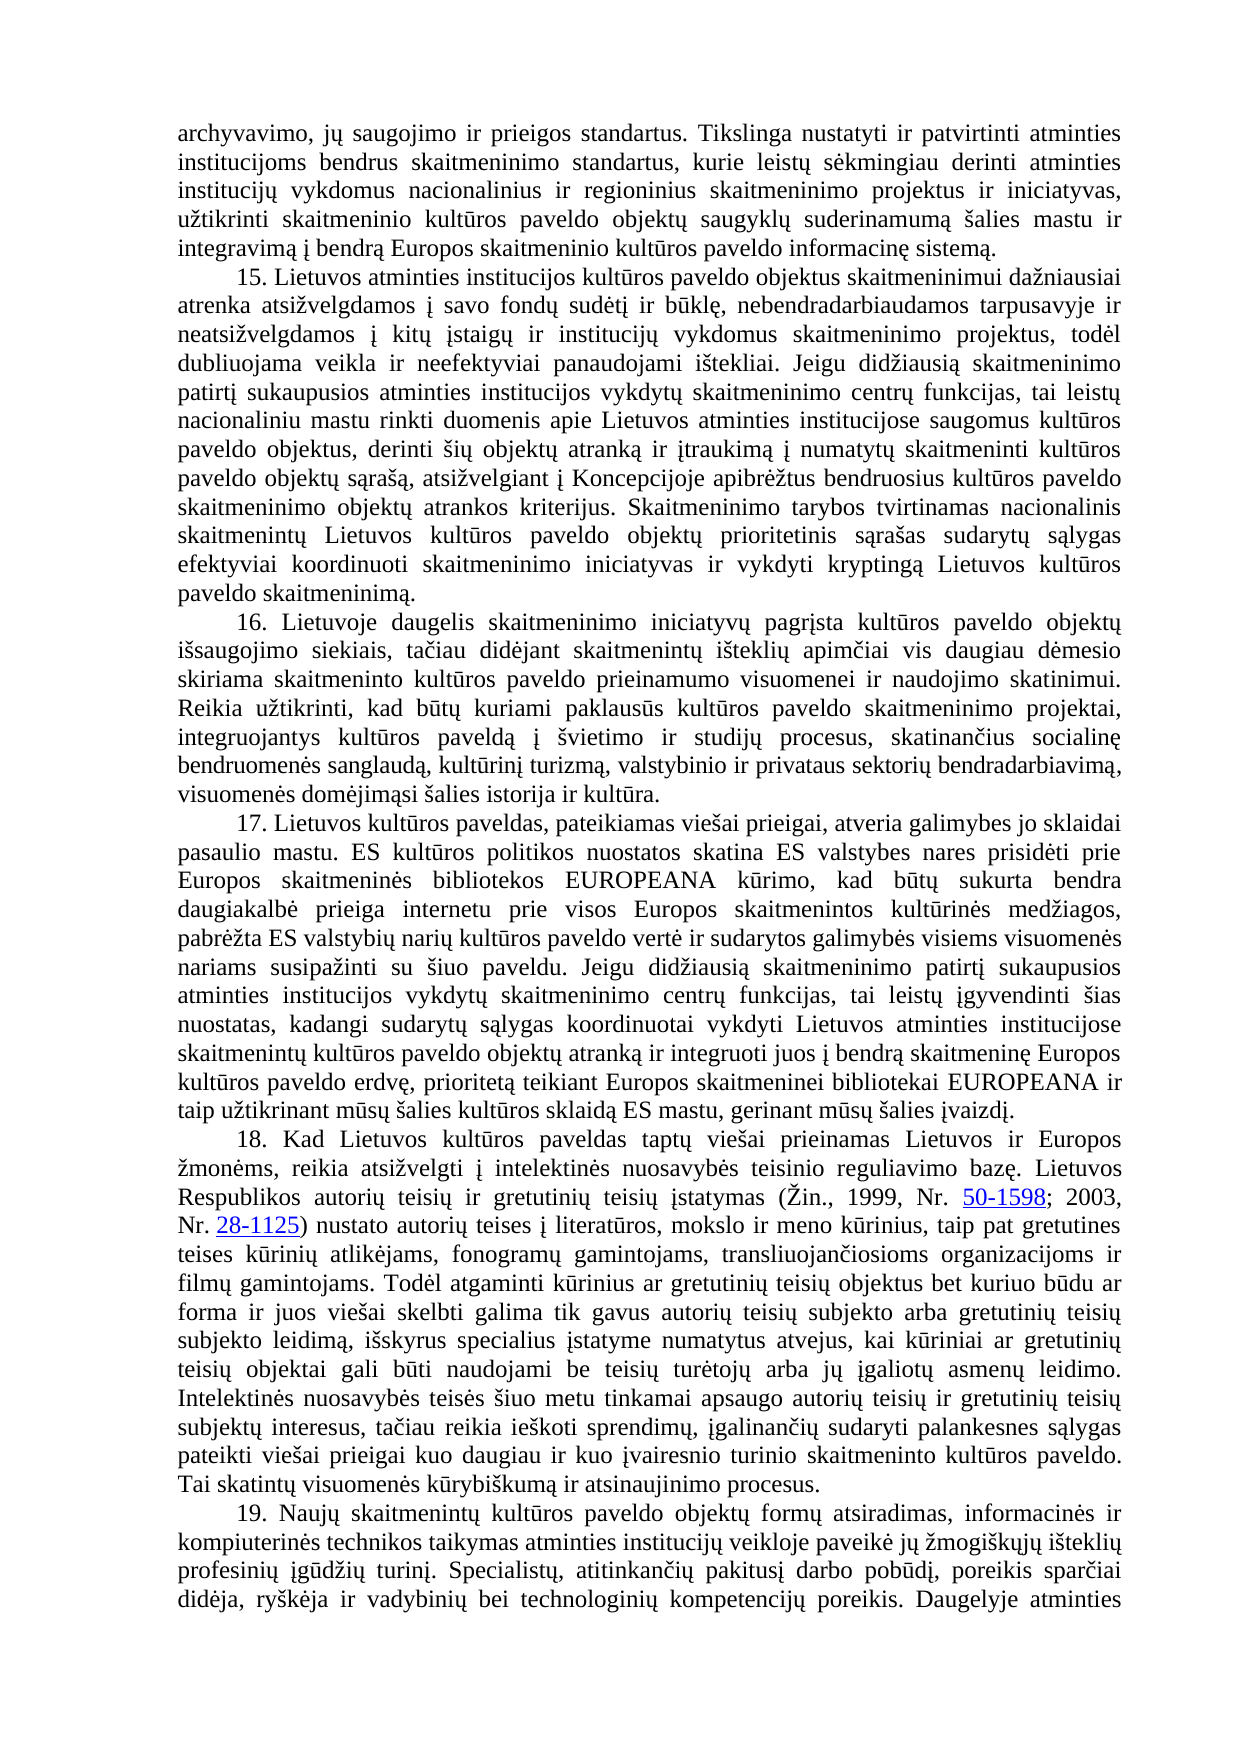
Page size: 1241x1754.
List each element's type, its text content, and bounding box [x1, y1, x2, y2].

text 16. Lietuvoje daugelis skaitmeninimo iniciatyvų pagrįsta kultūros paveldo objektų išsaugojimo siekiais, tačiau didėjant skaitmenintų išteklių apimčiai vis daugiau dėmesio skiriama skaitmeninto kultūros paveldo prieinamumo visuomenei ir naudojimo skatinimui. Reikia užtikrinti, kad būtų kuriami paklausūs kultūros paveldo skaitmeninimo projektai, integruojantys kultūros paveldą į švietimo ir studijų procesus, skatinančius socialinę bendruomenės sanglaudą, kultūrinį turizmą, valstybinio ir privataus sektorių bendradarbiavimą, visuomenės domėjimąsi šalies istorija ir kultūra. [177, 607, 1122, 808]
text 18. Kad Lietuvos kultūros paveldas taptų viešai prieinamas Lietuvos ir Europos žmonėms, reikia atsižvelgti į intelektinės nuosavybės teisinio reguliavimo bazę. Lietuvos Respublikos autorių teisių ir gretutinių teisių įstatymas (Žin., 1999, Nr. 50-1598; 2003, Nr. 28-1125) nustato autorių teises į literatūros, mokslo ir meno kūrinius, taip pat gretutines teises kūrinių atlikėjams, fonogramų gamintojams, transliuojančiosioms organizacijoms ir filmų gamintojams. Todėl atgaminti kūrinius ar gretutinių teisių objektus bet kuriuo būdu ar forma ir juos viešai skelbti galima tik gavus autorių teisių subjekto arba gretutinių teisių subjekto leidimą, išskyrus specialius įstatyme numatytus atvejus, kai kūriniai ar gretutinių teisių objektai gali būti naudojami be teisių turėtojų arba jų įgaliotų asmenų leidimo. Intelektinės nuosavybės teisės šiuo metu tinkamai apsaugo autorių teisių ir gretutinių teisių subjektų interesus, tačiau reikia ieškoti sprendimų, įgalinančių sudaryti palankesnes sąlygas pateikti viešai prieigai kuo daugiau ir kuo įvairesnio turinio skaitmeninto kultūros paveldo. Tai skatintų visuomenės kūrybiškumą ir atsinaujinimo procesus. [177, 1124, 1122, 1498]
text 15. Lietuvos atminties institucijos kultūros paveldo objektus skaitmeninimui dažniausiai atrenka atsižvelgdamos į savo fondų sudėtį ir būklę, nebendradarbiaudamos tarpusavyje ir neatsižvelgdamos į kitų įstaigų ir institucijų vykdomus skaitmeninimo projektus, todėl dubliuojama veikla ir neefektyviai panaudojami ištekliai. Jeigu didžiausią skaitmeninimo patirtį sukaupusios atminties institucijos vykdytų skaitmeninimo centrų funkcijas, tai leistų nacionaliniu mastu rinkti duomenis apie Lietuvos atminties institucijose saugomus kultūros paveldo objektus, derinti šių objektų atranką ir įtraukimą į numatytų skaitmeninti kultūros paveldo objektų sąrašą, atsižvelgiant į Koncepcijoje apibrėžtus bendruosius kultūros paveldo skaitmeninimo objektų atrankos kriterijus. Skaitmeninimo tarybos tvirtinamas nacionalinis skaitmenintų Lietuvos kultūros paveldo objektų prioritetinis sąrašas sudarytų sąlygas efektyviai koordinuoti skaitmeninimo iniciatyvas ir vykdyti kryptingą Lietuvos kultūros paveldo skaitmeninimą. [177, 262, 1122, 607]
text 17. Lietuvos kultūros paveldas, pateikiamas viešai prieigai, atveria galimybes jo sklaidai pasaulio mastu. ES kultūros politikos nuostatos skatina ES valstybes nares prisidėti prie Europos skaitmeninės bibliotekos Europeana kūrimo, kad būtų sukurta bendra daugiakalbė prieiga internetu prie visos Europos skaitmenintos kultūrinės medžiagos, pabrėžta ES valstybių narių kultūros paveldo vertė ir sudarytos galimybės visiems visuomenės nariams susipažinti su šiuo paveldu. Jeigu didžiausią skaitmeninimo patirtį sukaupusios atminties institucijos vykdytų skaitmeninimo centrų funkcijas, tai leistų įgyvendinti šias nuostatas, kadangi sudarytų sąlygas koordinuotai vykdyti Lietuvos atminties institucijose skaitmenintų kultūros paveldo objektų atranką ir integruoti juos į bendrą skaitmeninę Europos kultūros paveldo erdvę, prioritetą teikiant Europos skaitmeninei bibliotekai Europeana ir taip užtikrinant mūsų šalies kultūros sklaidą ES mastu, gerinant mūsų šalies įvaizdį. [177, 808, 1122, 1124]
text 19. Naujų skaitmenintų kultūros paveldo objektų formų atsiradimas, informacinės ir kompiuterinės technikos taikymas atminties institucijų veikloje paveikė jų žmogiškųjų išteklių profesinių įgūdžių turinį. Specialistų, atitinkančių pakitusį darbo pobūdį, poreikis sparčiai didėja, ryškėja ir vadybinių bei technologinių kompetencijų poreikis. Daugelyje atminties [177, 1498, 1122, 1613]
text archyvavimo, jų saugojimo ir prieigos standartus. Tikslinga nustatyti ir patvirtinti atminties institucijoms bendrus skaitmeninimo standartus, kurie leistų sėkmingiau derinti atminties institucijų vykdomus nacionalinius ir regioninius skaitmeninimo projektus ir iniciatyvas, užtikrinti skaitmeninio kultūros paveldo objektų saugyklų suderinamumą šalies mastu ir integravimą į bendrą Europos skaitmeninio kultūros paveldo informacinę sistemą. [177, 118, 1122, 262]
